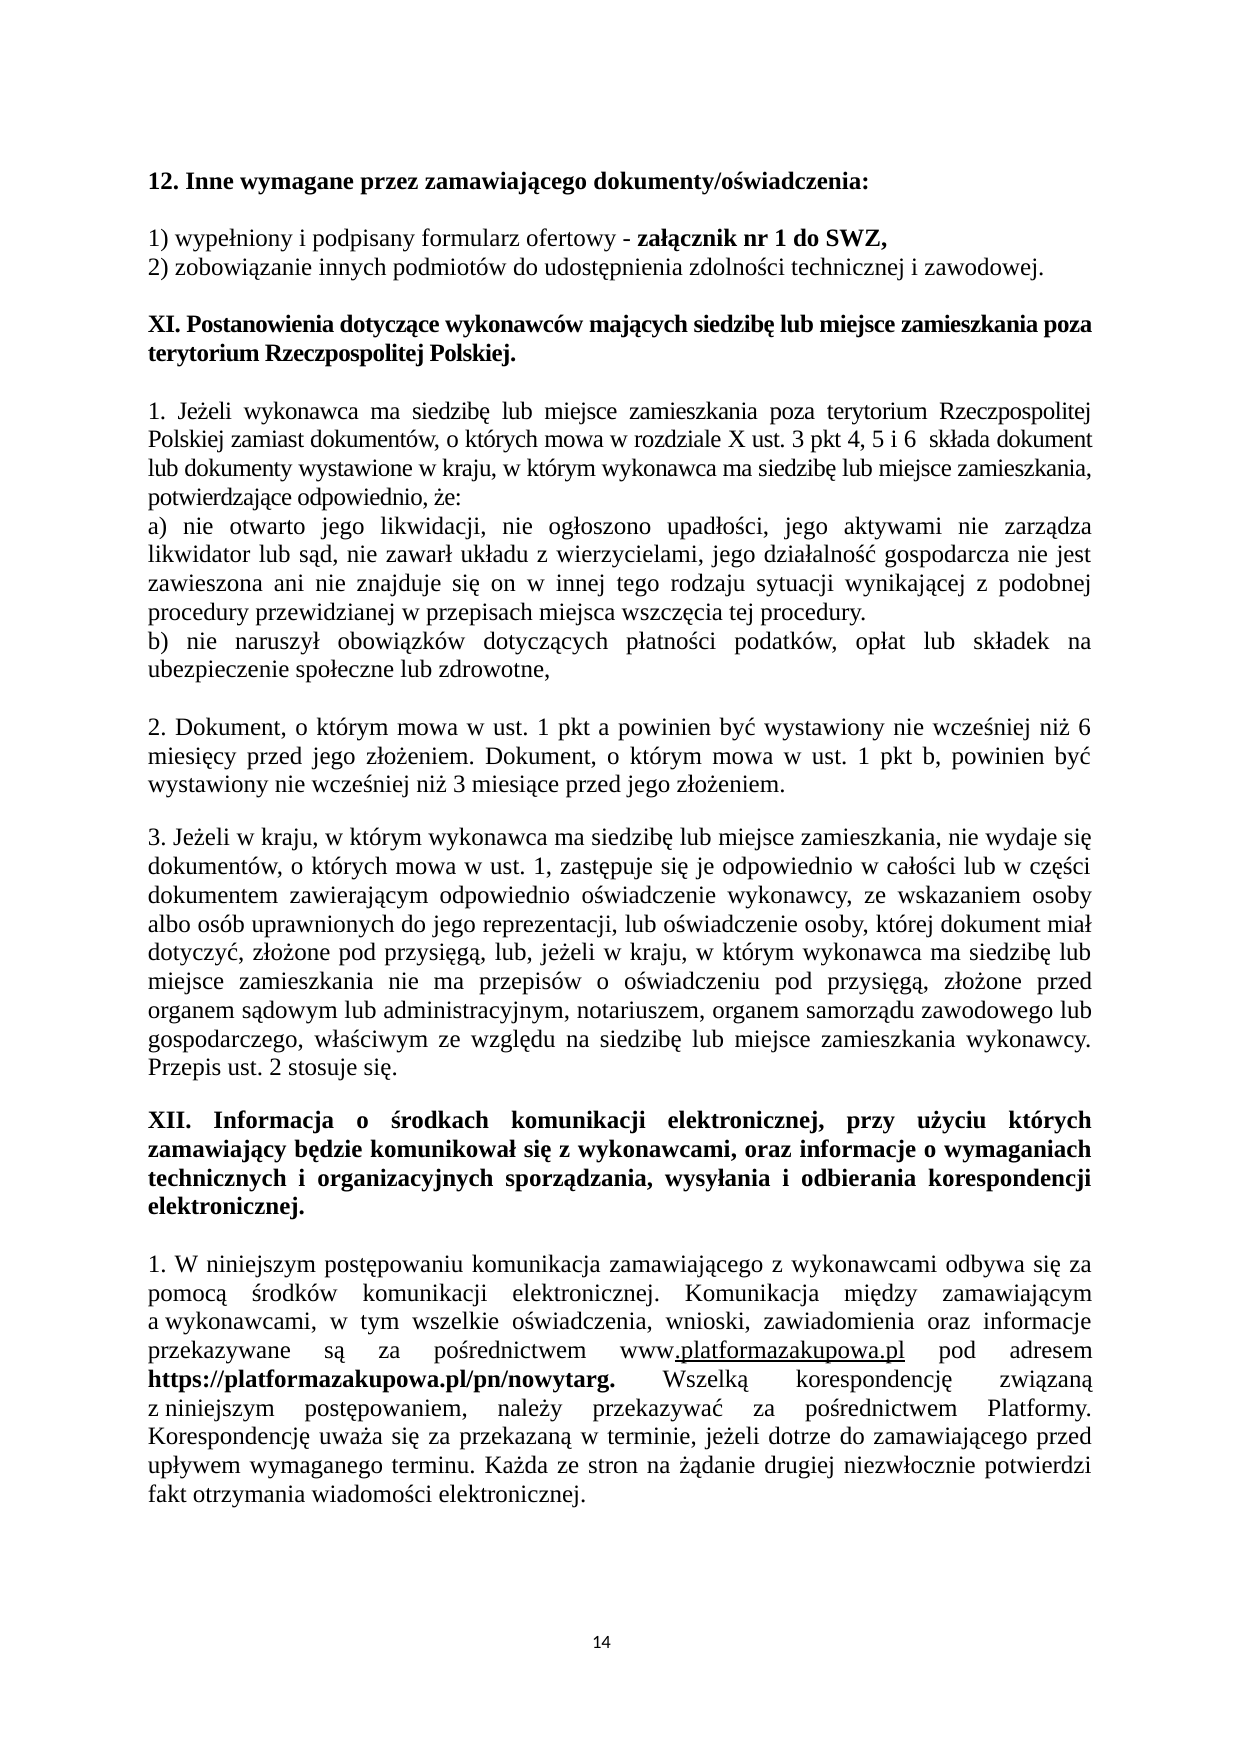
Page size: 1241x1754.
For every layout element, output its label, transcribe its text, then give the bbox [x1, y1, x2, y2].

text 12. Inne wymagane przez zamawiającego dokumenty/oświadczenia: [148, 166, 1093, 194]
text b) nie naruszył obowiązków dotyczących płatności podatków, opłat lub składek na ubezpieczenie społeczne lub zdrowotne, [148, 626, 1093, 683]
text 3. Jeżeli w kraju, w którym wykonawca ma siedzibę lub miejsce zamieszkania, nie wydaje się dokumentów, o których mowa w ust. 1, zastępuje się je odpowiednio w całości lub w części dokumentem zawierającym odpowiednio oświadczenie wykonawcy, ze wskazaniem osoby albo osób uprawnionych do jego reprezentacji, lub oświadczenie osoby, której dokument miał dotyczyć, złożone pod przysięgą, lub, jeżeli w kraju, w którym wykonawca ma siedzibę lub miejsce zamieszkania nie ma przepisów o oświadczeniu pod przysięgą, złożone przed organem sądowym lub administracyjnym, notariuszem, organem samorządu zawodowego lub gospodarczego, właściwym ze względu na siedzibę lub miejsce zamieszkania wykonawcy. Przepis ust. 2 stosuje się. [148, 822, 1093, 1081]
text 1. W niniejszym postępowaniu komunikacja zamawiającego z wykonawcami odbywa się za pomocą środków komunikacji elektronicznej. Komunikacja między zamawiającym a wykonawcami, w tym wszelkie oświadczenia, wnioski, zawiadomienia oraz informacje przekazywane są za pośrednictwem www.platformazakupowa.pl pod adresem https://platformazakupowa.pl/pn/nowytarg. Wszelką korespondencję związaną z niniejszym postępowaniem, należy przekazywać za pośrednictwem Platformy. Korespondencję uważa się za przekazaną w terminie, jeżeli dotrze do zamawiającego przed upływem wymaganego terminu. Każda ze stron na żądanie drugiej niezwłocznie potwierdzi fakt otrzymania wiadomości elektronicznej. [148, 1249, 1093, 1508]
text 2. Dokument, o którym mowa w ust. 1 pkt a powinien być wystawiony nie wcześniej niż 6 miesięcy przed jego złożeniem. Dokument, o którym mowa w ust. 1 pkt b, powinien być wystawiony nie wcześniej niż 3 miesiące przed jego złożeniem. [148, 712, 1093, 798]
text 1) wypełniony i podpisany formularz ofertowy - załącznik nr 1 do SWZ, [148, 223, 1093, 252]
text XI. Postanowienia dotyczące wykonawców mających siedzibę lub miejsce zamieszkania poza terytorium Rzeczpospolitej Polskiej. [148, 309, 1093, 367]
text 1. Jeżeli wykonawca ma siedzibę lub miejsce zamieszkania poza terytorium Rzeczpospolitej Polskiej zamiast dokumentów, o których mowa w rozdziale X ust. 3 pkt 4, 5 i 6 składa dokument lub dokumenty wystawione w kraju, w którym wykonawca ma siedzibę lub miejsce zamieszkania, potwierdzające odpowiednio, że: [148, 396, 1093, 511]
text 2) zobowiązanie innych podmiotów do udostępnienia zdolności technicznej i zawodowej. [148, 252, 1093, 281]
text a) nie otwarto jego likwidacji, nie ogłoszono upadłości, jego aktywami nie zarządza likwidator lub sąd, nie zawarł układu z wierzycielami, jego działalność gospodarcza nie jest zawieszona ani nie znajduje się on w innej tego rodzaju sytuacji wynikającej z podobnej procedury przewidzianej w przepisach miejsca wszczęcia tej procedury. [148, 511, 1093, 626]
text XII. Informacja o środkach komunikacji elektronicznej, przy użyciu których zamawiający będzie komunikował się z wykonawcami, oraz informacje o wymaganiach technicznych i organizacyjnych sporządzania, wysyłania i odbierania korespondencji elektronicznej. [148, 1105, 1093, 1220]
